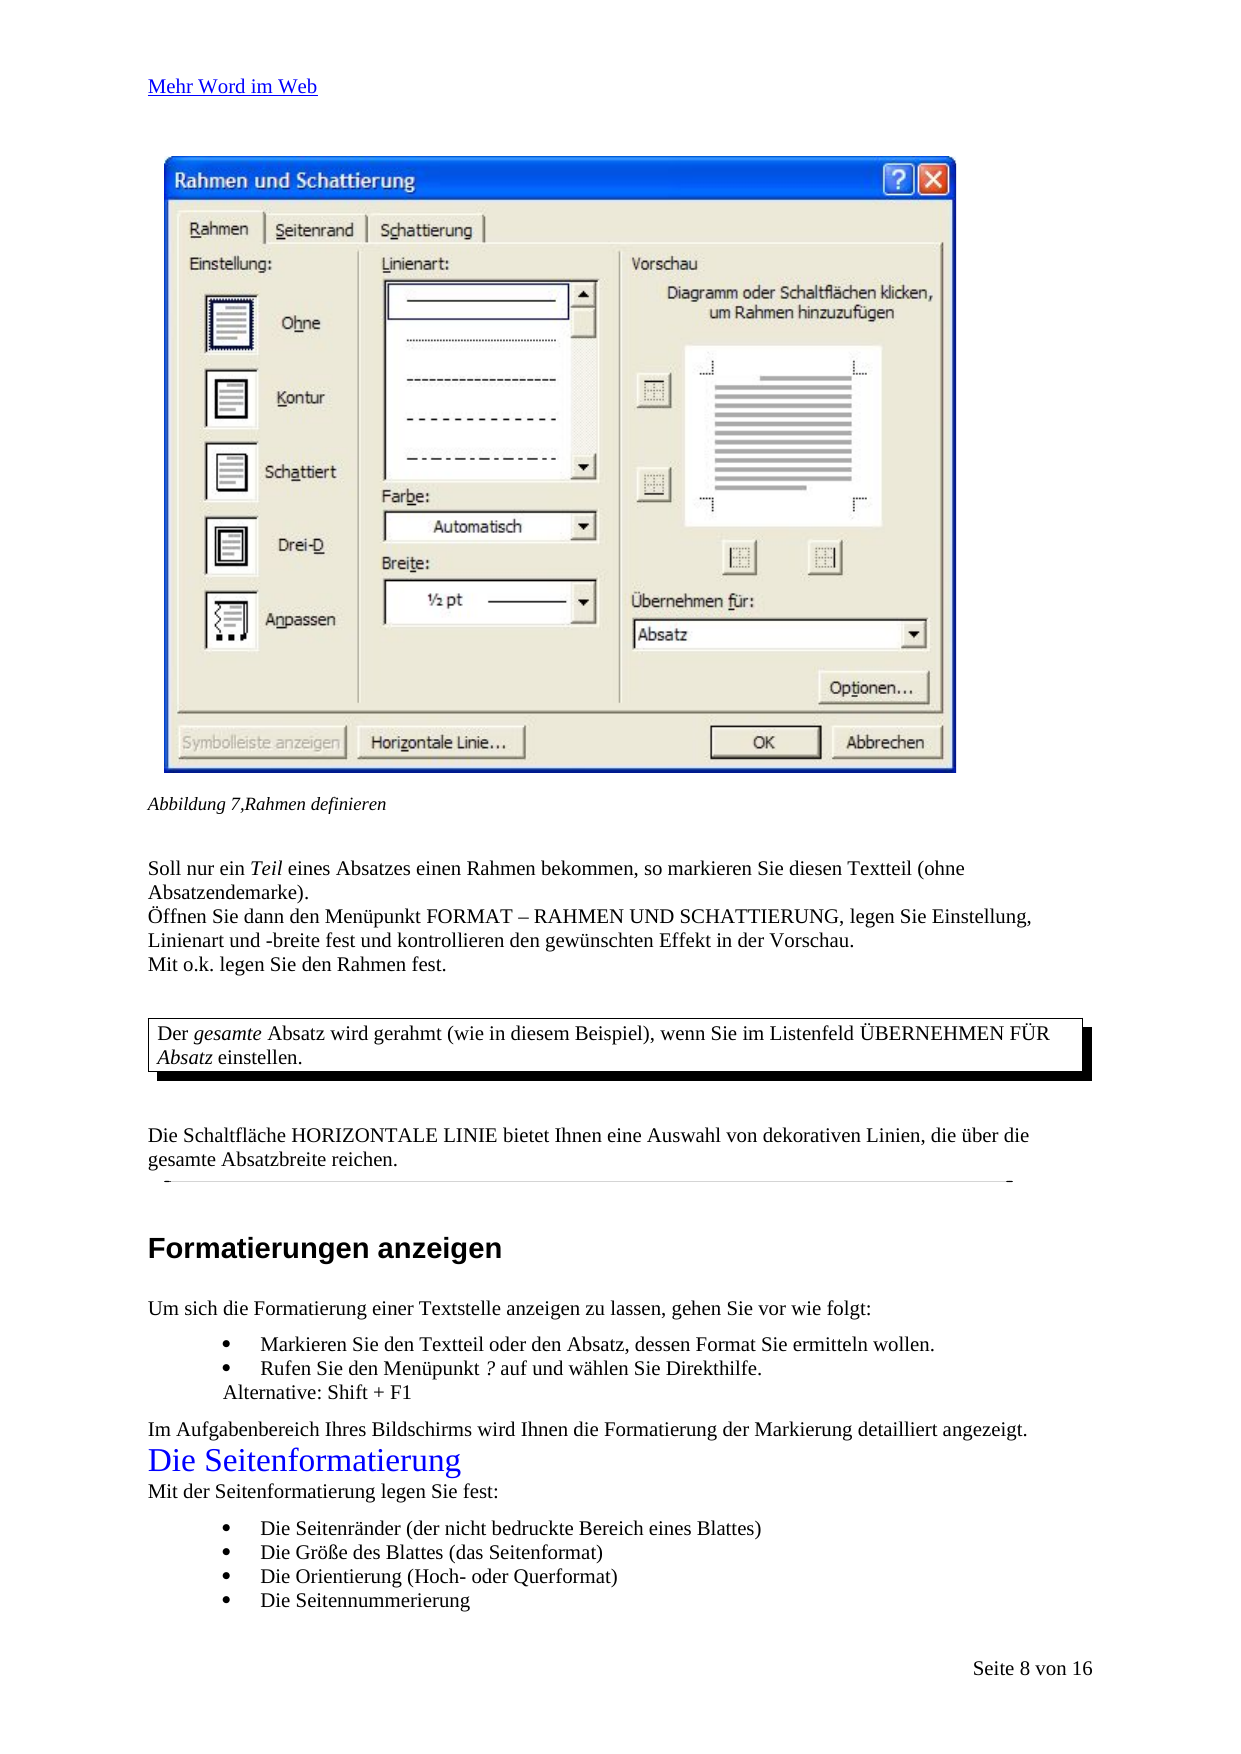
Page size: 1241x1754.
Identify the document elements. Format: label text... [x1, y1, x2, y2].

text Alternative: Shift + F1 [223, 1380, 1092, 1404]
list Rufen Sie den Menüpunkt ? auf und wählen Sie Direkthilfe. [223, 1356, 1092, 1380]
text Der gesamte Absatz wird gerahmt (wie in diesem Beispiel), wenn Sie im Listenfeld Übernehmen für Absatz einstellen. [149, 1019, 1082, 1071]
picture [164, 156, 957, 773]
list Die Seitennummerierung [223, 1588, 1092, 1612]
text Abbildung 7,Rahmen definieren [148, 792, 1092, 814]
text Die Seitenformatierung [148, 1441, 1092, 1479]
list Die Seitenränder (der nicht bedruckte Bereich eines Blattes) [223, 1516, 1092, 1540]
list Die Größe des Blattes (das Seitenformat) [223, 1540, 1092, 1564]
text Soll nur ein Teil eines Absatzes einen Rahmen bekommen, so markieren Sie diesen Textteil (ohne Absatzendemarke). Öffnen Sie dann den Menüpunkt Format – Rahmen und Schattierung, legen Sie Einstellung, Linienart und -breite fest und kontrollieren den gewünschten Effekt in der Vorschau. Mit o.k. legen Sie den Rahmen fest. [148, 856, 1092, 976]
text Die Schaltfläche Horizontale Linie bietet Ihnen eine Auswahl von dekorativen Linien, die über die gesamte Absatzbreite reichen. [148, 1123, 1092, 1195]
list Die Orientierung (Hoch- oder Querformat) [223, 1564, 1092, 1588]
text Um sich die Formatierung einer Textstelle anzeigen zu lassen, gehen Sie vor wie folgt: [148, 1295, 1092, 1319]
list Markieren Sie den Textteil oder den Absatz, dessen Format Sie ermitteln wollen. [223, 1332, 1092, 1356]
text Im Aufgabenbereich Ihres Bildschirms wird Ihnen die Formatierung der Markierung detailliert angezeigt. [148, 1417, 1092, 1441]
text Mit der Seitenformatierung legen Sie fest: [148, 1479, 1092, 1503]
subtitle Formatierungen anzeigen [148, 1231, 1092, 1264]
